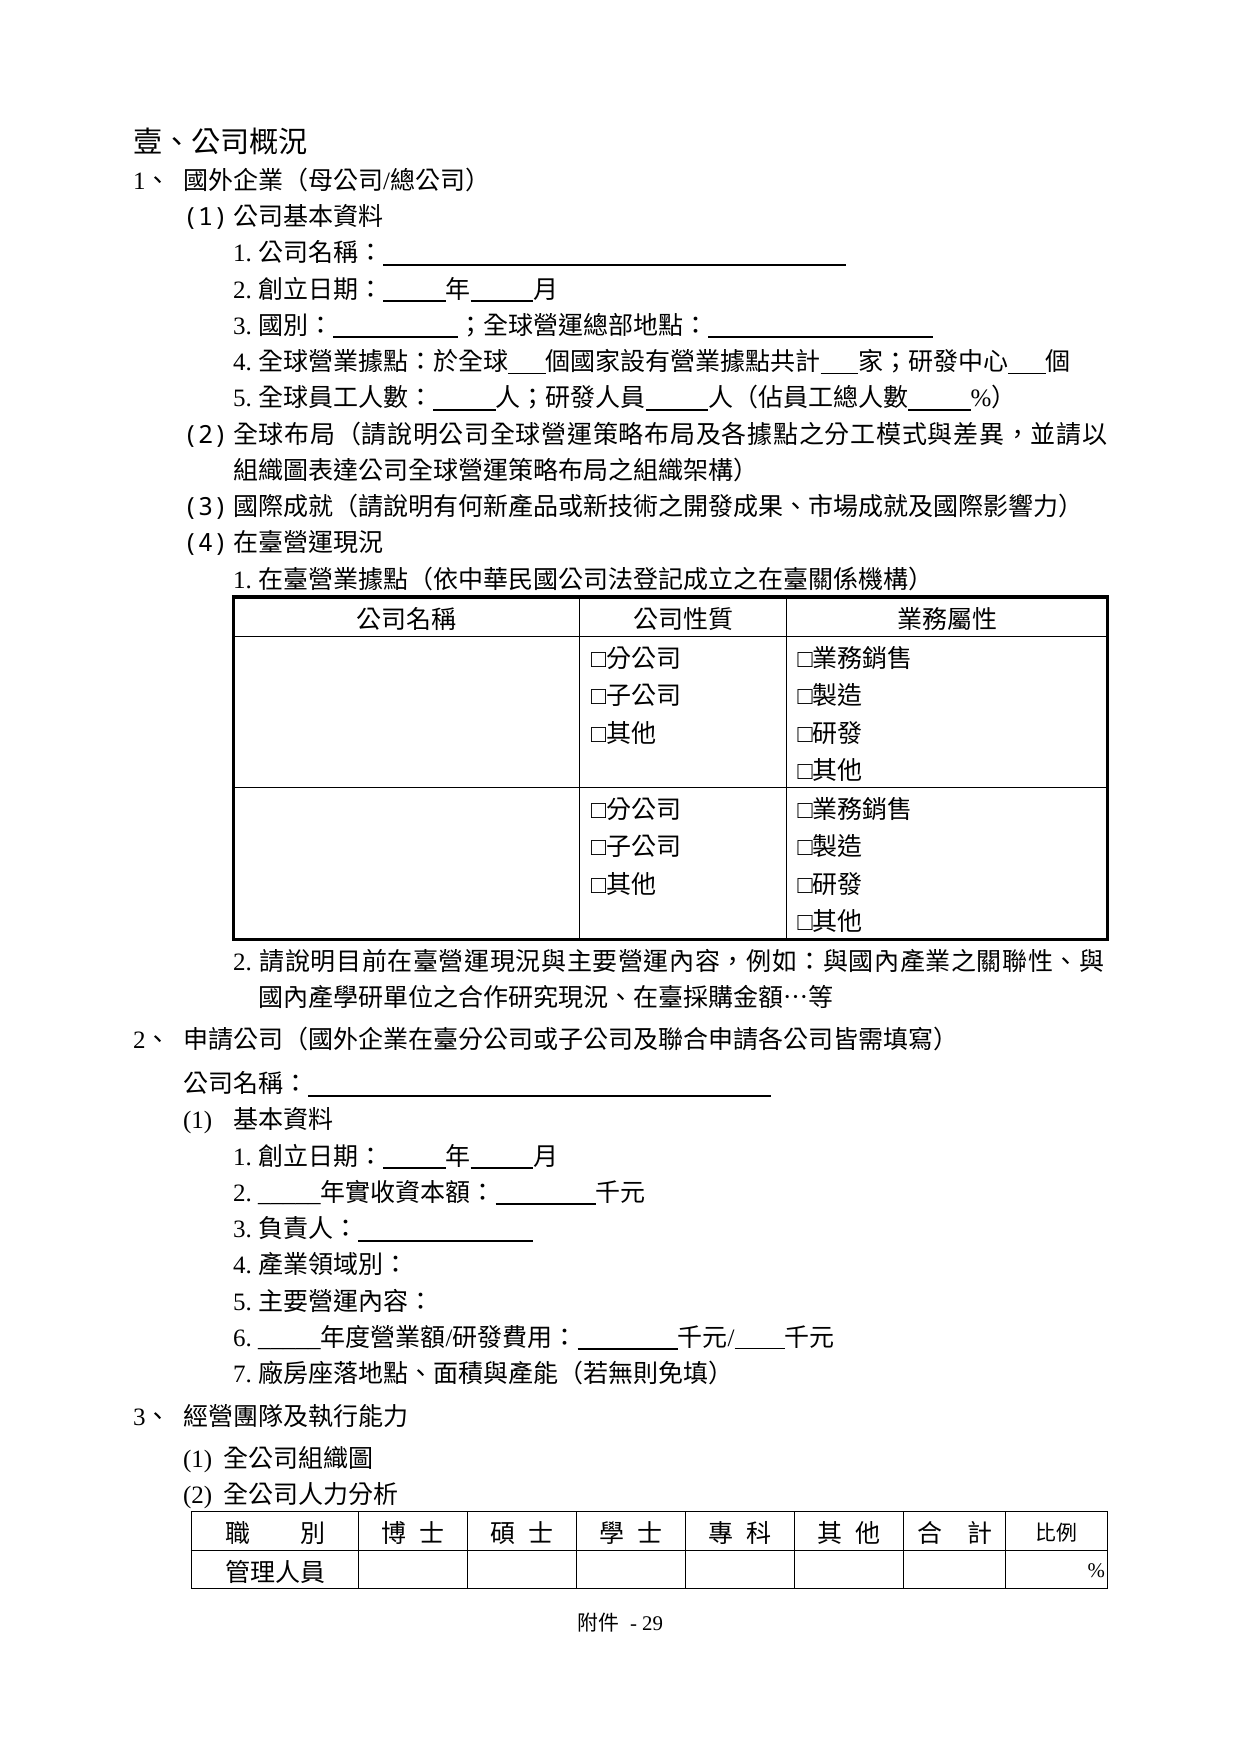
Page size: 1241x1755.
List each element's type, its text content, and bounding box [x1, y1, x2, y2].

list 創立日期： 年 月 [233, 269, 1107, 305]
list 申請公司（國外企業在臺分公司或子公司及聯合申請各公司皆需填寫） [133, 1020, 1107, 1056]
table_header 公司性質 [580, 599, 786, 636]
table_cell □分公司 □子公司 □其他 [580, 788, 786, 938]
text 2. 請說明目前在臺營運現況與主要營運內容，例如：與國內產業之關聯性、與國內產學研單位之合作研究現況、在臺採購金額…等 [233, 941, 1107, 1014]
table_header 博 士 [359, 1512, 467, 1550]
list 全公司人力分析 [183, 1475, 1107, 1511]
list 廠房座落地點、面積與產能（若無則免填） [233, 1354, 1107, 1390]
table_header 合 計 [904, 1512, 1005, 1550]
table_cell [235, 788, 579, 938]
list 國外企業（母公司/總公司） [133, 160, 1107, 197]
table_header 職 別 [192, 1512, 358, 1550]
table_cell [577, 1551, 685, 1588]
list 全公司組織圖 [183, 1439, 1107, 1475]
list 在臺營運現況 [183, 523, 1107, 559]
list 國別： ；全球營運總部地點： [233, 305, 1107, 342]
table_cell □分公司 □子公司 □其他 [580, 637, 786, 787]
table_header 業務屬性 [787, 599, 1106, 636]
list _____年度營業額/研發費用： 千元/ 千元 [233, 1317, 1107, 1354]
text 1. 在臺營業據點（依中華民國公司法登記成立之在臺關係機構） [233, 559, 1107, 595]
table_cell [686, 1551, 794, 1588]
table_header 學 士 [577, 1512, 685, 1550]
table_header 其 他 [795, 1512, 903, 1550]
table_cell 管理人員 [192, 1551, 358, 1588]
table_cell [904, 1551, 1005, 1588]
table_cell [359, 1551, 467, 1588]
list 產業領域別： [233, 1245, 1107, 1281]
list 全球營業據點：於全球 個國家設有營業據點共計 家；研發中心 個 [233, 342, 1107, 378]
text 壹、公司概況 [133, 118, 1107, 160]
table_cell □業務銷售 □製造 □研發 □其他 [787, 637, 1106, 787]
list 創立日期： 年 月 [233, 1136, 1107, 1172]
list 負責人： [233, 1209, 1107, 1245]
table_cell [235, 637, 579, 787]
table_header 碩 士 [468, 1512, 576, 1550]
table_header 比例 [1006, 1512, 1107, 1550]
list _____年實收資本額： 千元 [233, 1172, 1107, 1209]
text 公司名稱： [183, 1062, 1107, 1100]
list 全球員工人數： 人；研發人員 人（佔員工總人數 %） [233, 378, 1107, 414]
table_header 專 科 [686, 1512, 794, 1550]
table_header 公司名稱 [235, 599, 579, 636]
list 基本資料 [183, 1100, 1107, 1136]
list 公司基本資料 [183, 197, 1107, 233]
table_cell [468, 1551, 576, 1588]
table_cell % [1006, 1551, 1107, 1588]
list 全球布局（請說明公司全球營運策略布局及各據點之分工模式與差異，並請以組織圖表達公司全球營運策略布局之組織架構） [183, 414, 1107, 487]
list 公司名稱： [233, 233, 1107, 269]
list 國際成就（請說明有何新產品或新技術之開發成果、市場成就及國際影響力） [183, 487, 1107, 523]
list 經營團隊及執行能力 [133, 1396, 1107, 1432]
table_cell □業務銷售 □製造 □研發 □其他 [787, 788, 1106, 938]
list 主要營運內容： [233, 1281, 1107, 1317]
table_cell [795, 1551, 903, 1588]
